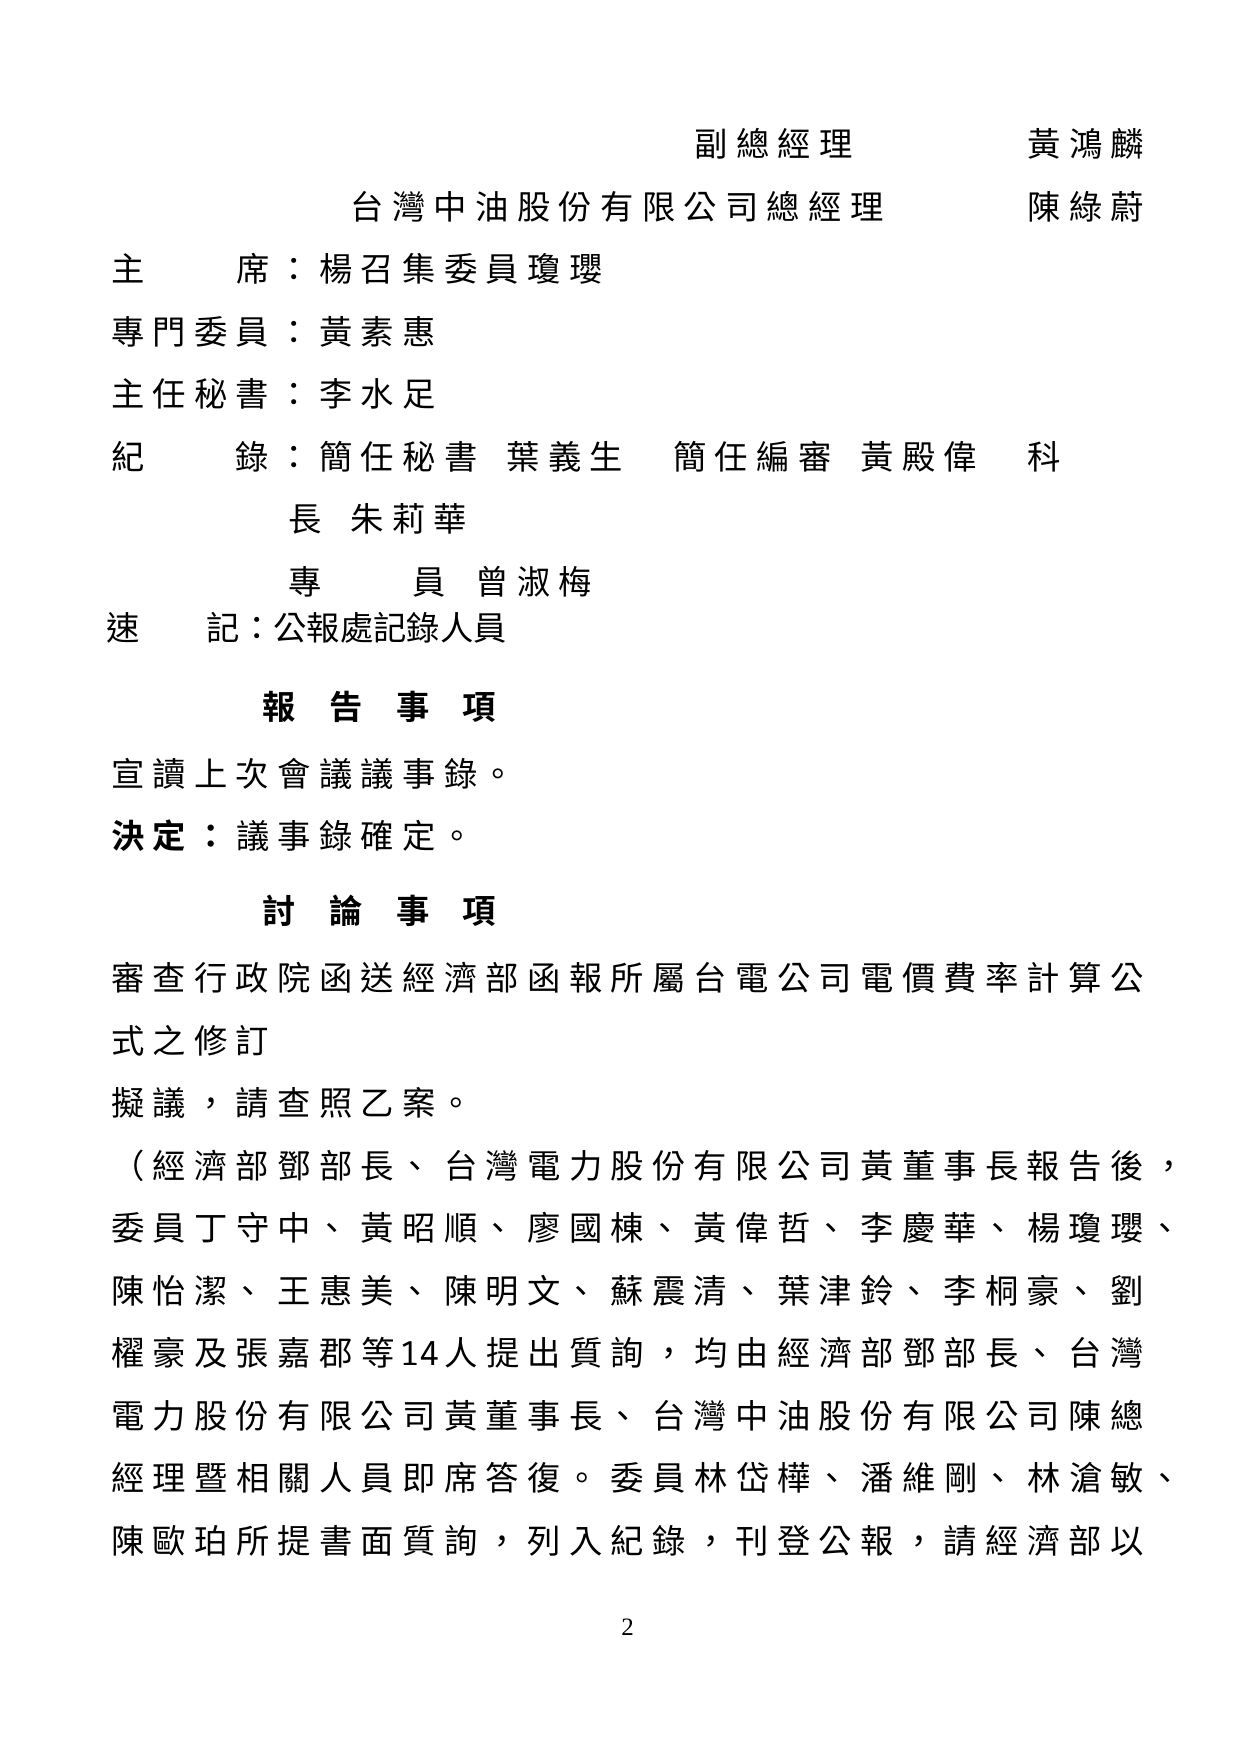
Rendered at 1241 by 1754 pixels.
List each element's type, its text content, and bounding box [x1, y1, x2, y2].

text 專門委員：黃素惠 [107, 288, 1148, 351]
text 紀 錄：簡任秘書 葉義生 簡任編審 黃殿偉 科 長 朱莉華 [107, 413, 1163, 538]
text 決定：議事錄確定。 [107, 793, 1148, 855]
text 討 論 事 項 [107, 881, 1148, 935]
text （經濟部鄧部長、台灣電力股份有限公司黃董事長報告後，委員丁守中、黃昭順、廖國棟、黃偉哲、李慶華、楊瓊瓔、陳怡潔、王惠美、陳明文、蘇震清、葉津鈴、李桐豪、劉櫂豪及張嘉郡等14人提出質詢，均由經濟部鄧部長、台灣電力股份有限公司黃董事長、台灣中油股份有限公司陳總經理暨相關人員即席答復。委員林岱樺、潘維剛、林滄敏、陳歐珀所提書面質詢，列入紀錄，刊登公報，請經濟部以書面答復，並副知本委員會。委員口頭質詢未及答復部分，請經濟部於1週內以書面答復，並副知本委員會。） [107, 1122, 1148, 1560]
text 專 員 曾淑梅 [280, 538, 1148, 601]
text 擬議，請查照乙案。 [107, 1060, 1148, 1122]
text 主任秘書：李水足 [107, 351, 1119, 413]
text 台灣中油股份有限公司總經理 陳綠蔚 [344, 163, 1148, 226]
text 主 席：楊召集委員瓊瓔 [107, 226, 1148, 288]
text 宣讀上次會議議事錄。 [107, 730, 1148, 793]
text 審查行政院函送經濟部函報所屬台電公司電價費率計算公式之修訂 [107, 935, 1148, 1060]
text 副總經理 黃鴻麟 [686, 101, 1148, 163]
text 速 記：公報處記錄人員 [107, 601, 1148, 651]
text 報 告 事 項 [107, 676, 1148, 730]
